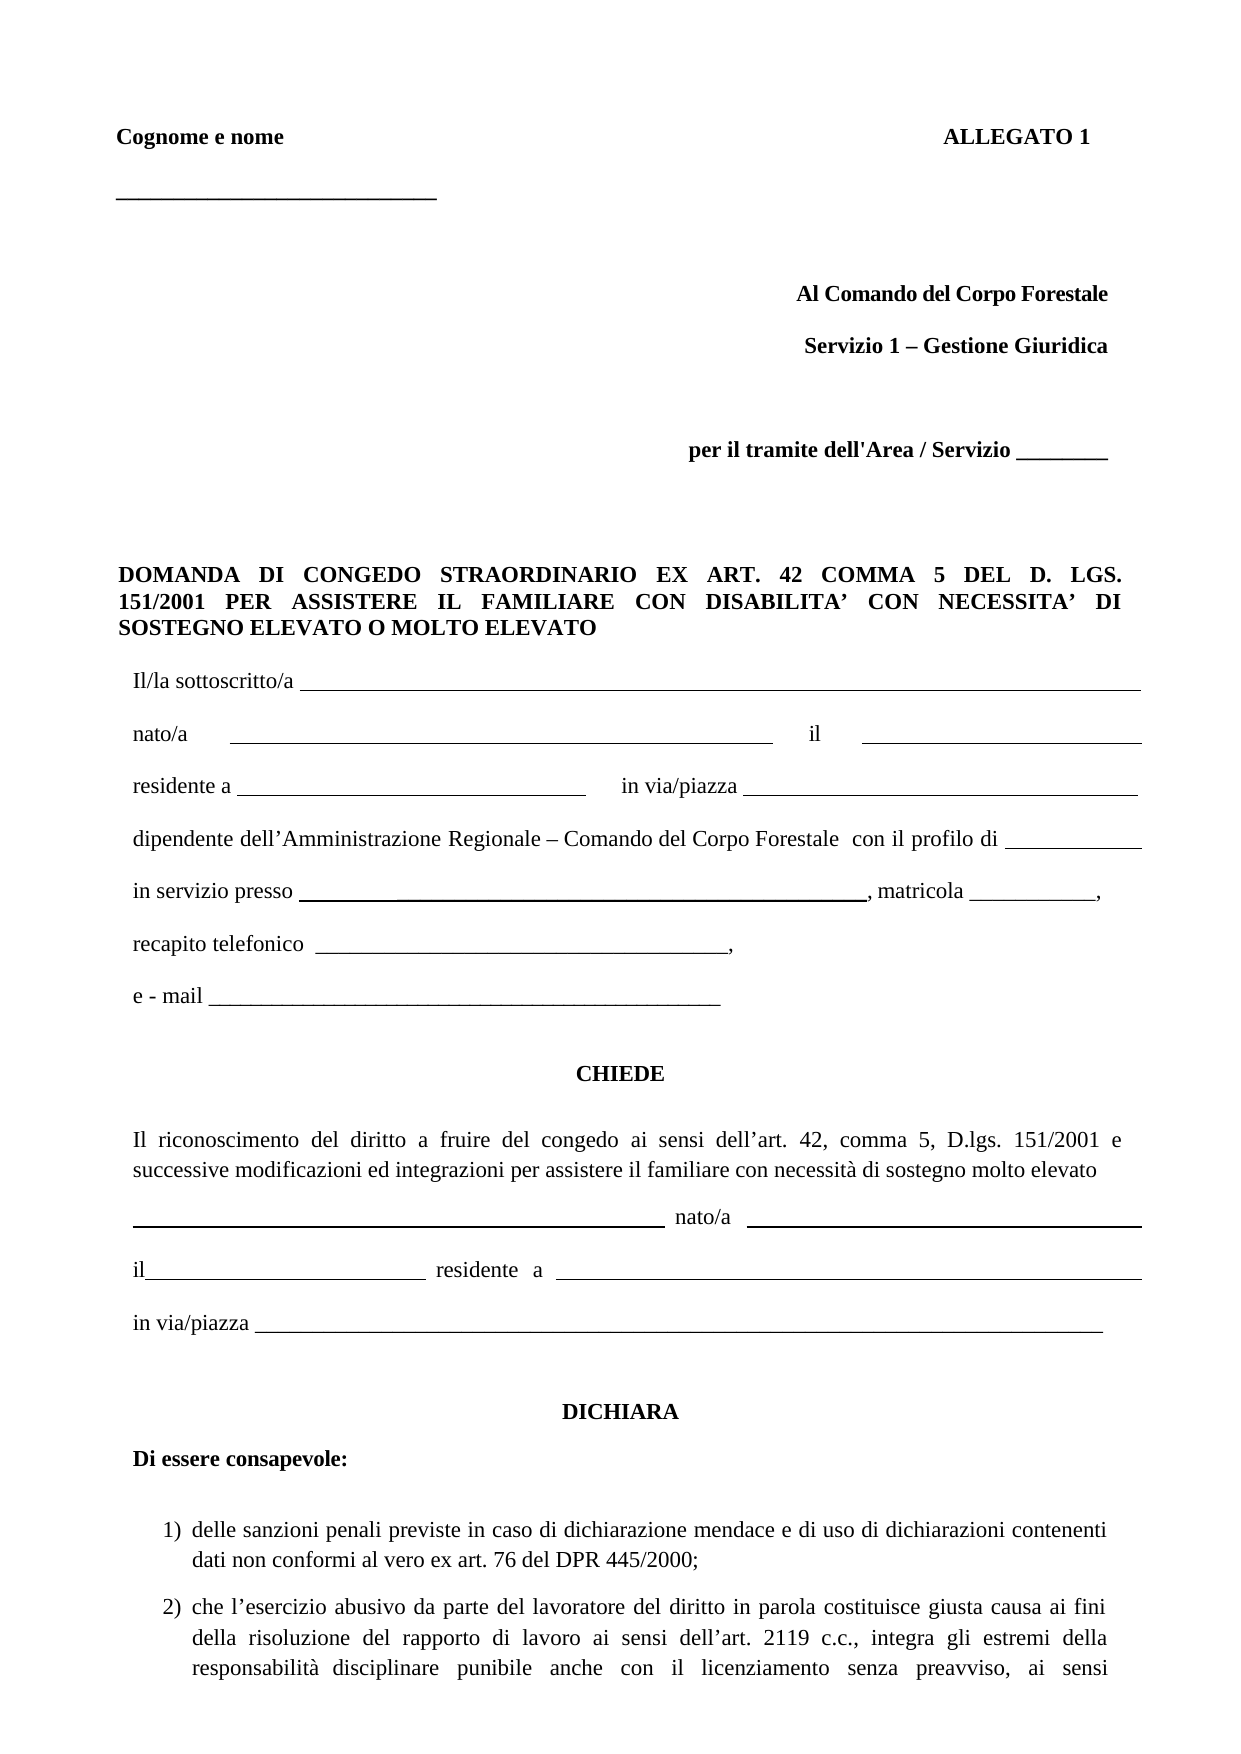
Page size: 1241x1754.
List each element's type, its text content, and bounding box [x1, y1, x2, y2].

text residente a in via/piazza [133, 772, 1122, 798]
text Cognome e nome ALLEGATO 1 [116, 123, 1107, 150]
text DOMANDA DI CONGEDO STRAORDINARIO EX ART. 42 COMMA 5 DEL D. LGS. 151/2001 PER ASSISTERE IL FAMILIARE CON DISABILITA’ CON NECESSITA’ DI SOSTEGNO ELEVATO O MOLTO ELEVATO [118, 562, 1122, 641]
text in via/piazza __________________________________________________________________________ [133, 1309, 1122, 1335]
text Il/la sottoscritto/a [133, 667, 1122, 693]
text il residente a [133, 1256, 1122, 1283]
text Servizio 1 – Gestione Giuridica [582, 332, 1108, 358]
text ____________________________ [116, 176, 1107, 202]
text nato/a il [133, 719, 1122, 746]
subtitle Di essere consapevole: [133, 1445, 1122, 1471]
subtitle CHIEDE [118, 1060, 1122, 1087]
text dipendente dell’Amministrazione Regionale – Comando del Corpo Forestale con il profilo di [133, 825, 1122, 851]
subtitle DICHIARA [118, 1398, 1122, 1424]
text in servizio presso _________________________________________, matricola ___________, [133, 877, 1108, 904]
text per il tramite dell'Area / Servizio ________ [582, 437, 1108, 463]
text e - mail _________________________________________________ [133, 982, 1108, 1008]
text Il riconoscimento del diritto a fruire del congedo ai sensi dell’art. 42, comma 5, D.lgs. 151/2001 e successive modificazioni ed integrazioni per assistere il familiare con necessità di sostegno molto elevato [133, 1126, 1122, 1183]
list delle sanzioni penali previste in caso di dichiarazione mendace e di uso di dichiarazioni contenenti dati non conformi al vero ex art. 76 del DPR 445/2000; [162, 1516, 1108, 1573]
list che l’esercizio abusivo da parte del lavoratore del diritto in parola costituisce giusta causa ai fini della risoluzione del rapporto di lavoro ai sensi dell’art. 2119 c.c., integra gli estremi della responsabilità disciplinare punibile anche con il licenziamento senza preavviso, ai sensi [162, 1593, 1108, 1680]
text nato/a [133, 1203, 1122, 1230]
text recapito telefonico ____________________________________, [133, 929, 1108, 956]
text Al Comando del Corpo Forestale [582, 280, 1108, 306]
